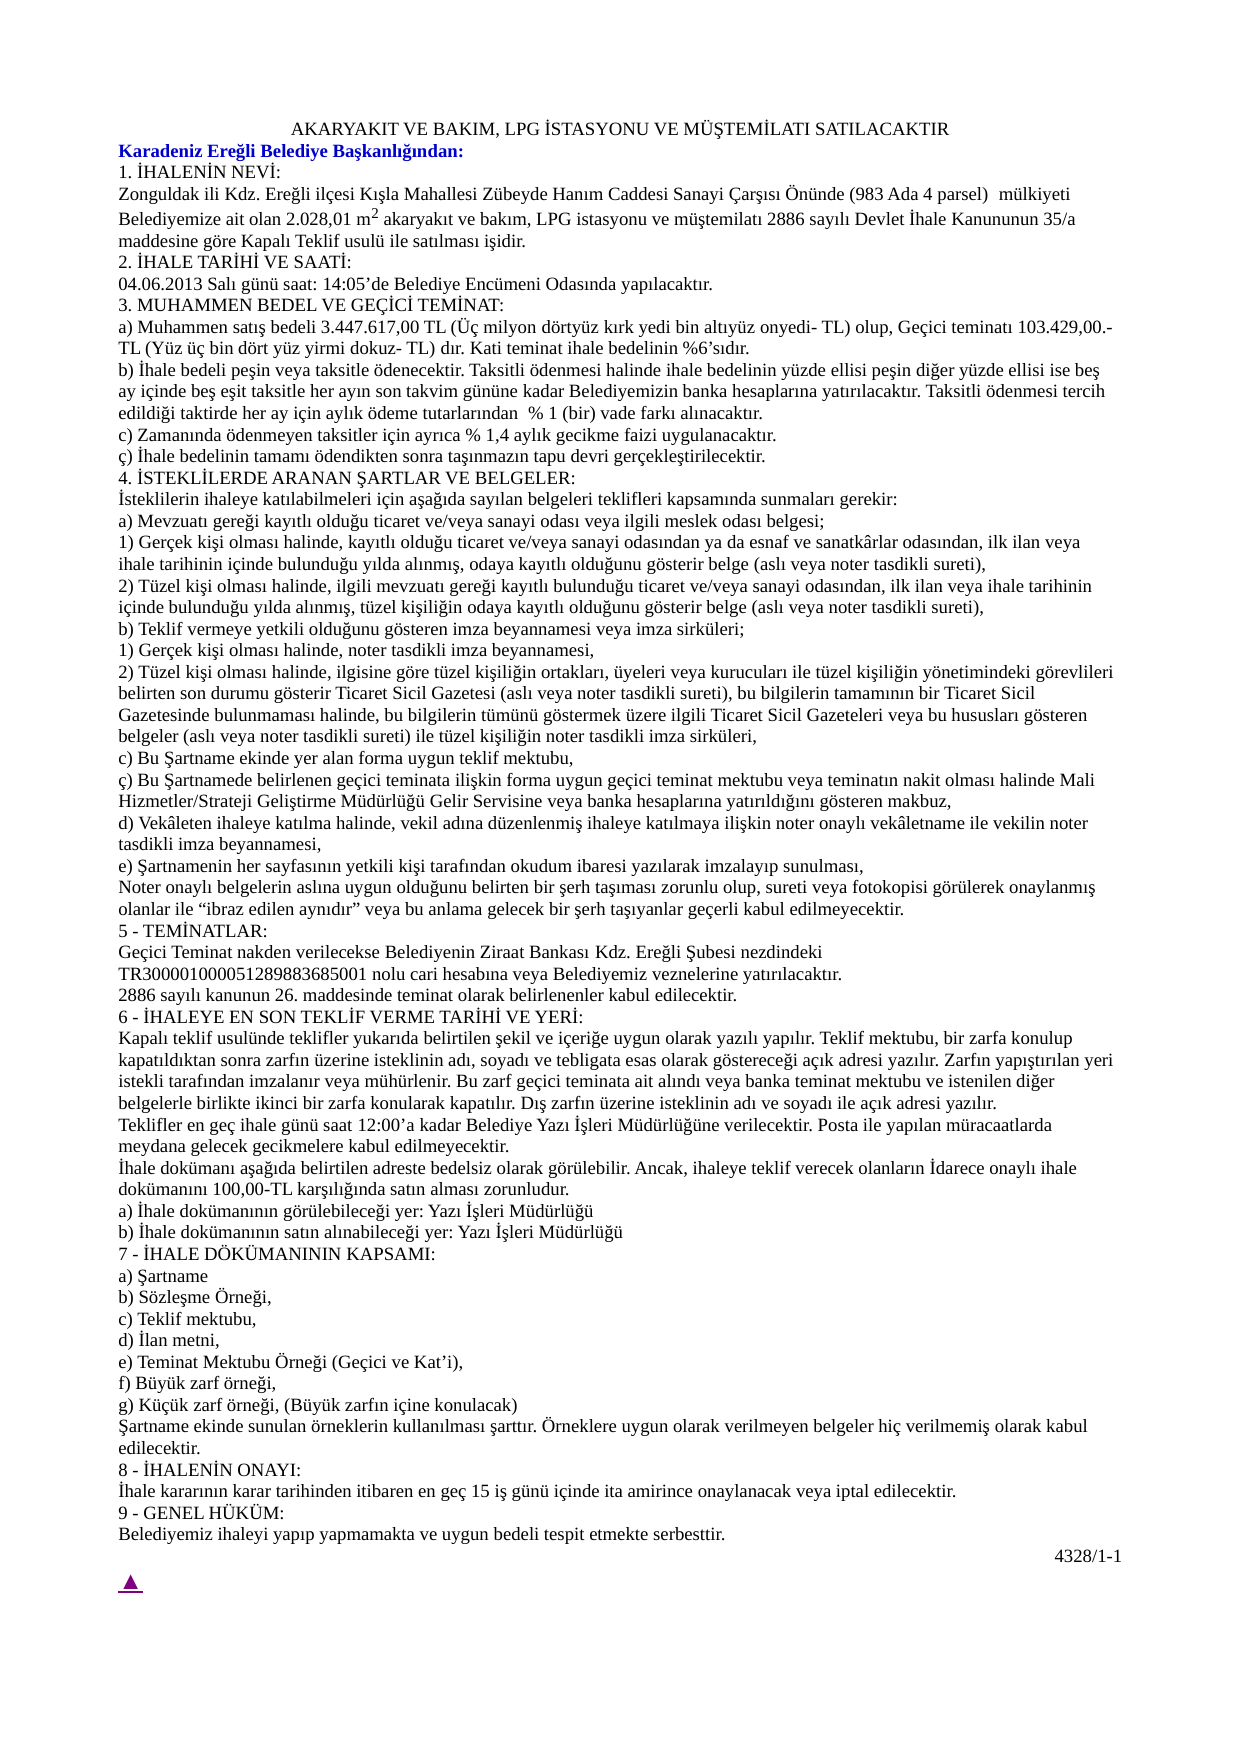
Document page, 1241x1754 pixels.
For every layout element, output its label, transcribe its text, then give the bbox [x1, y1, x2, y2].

text 4. İSTEKLİLERDE ARANAN ŞARTLAR VE BELGELER: [118, 467, 1122, 488]
text Noter onaylı belgelerin aslına uygun olduğunu belirten bir şerh taşıması zorunlu olup, sureti veya fotokopisi görülerek onaylanmış olanlar ile “ibraz edilen aynıdır” veya bu anlama gelecek bir şerh taşıyanlar geçerli kabul edilmeyecektir. [118, 876, 1122, 919]
text Karadeniz Ereğli Belediye Başkanlığından: [118, 140, 1122, 161]
text 1) Gerçek kişi olması halinde, kayıtlı olduğu ticaret ve/veya sanayi odasından ya da esnaf ve sanatkârlar odasından, ilk ilan veya ihale tarihinin içinde bulunduğu yılda alınmış, odaya kayıtlı olduğunu gösterir belge (aslı veya noter tasdikli sureti), [118, 531, 1122, 574]
text İhale dokümanı aşağıda belirtilen adreste bedelsiz olarak görülebilir. Ancak, ihaleye teklif verecek olanların İdarece onaylı ihale dokümanını 100,00-TL karşılığında satın alması zorunludur. [118, 1157, 1122, 1200]
text 6 - İHALEYE EN SON TEKLİF VERME TARİHİ VE YERİ: [118, 1006, 1122, 1027]
text c) Bu Şartname ekinde yer alan forma uygun teklif mektubu, [118, 747, 1122, 768]
text ▲ [118, 1566, 1122, 1595]
text Belediyemiz ihaleyi yapıp yapmamakta ve uygun bedeli tespit etmekte serbesttir. [118, 1523, 1122, 1545]
text 8 - İHALENİN ONAYI: [118, 1458, 1122, 1480]
text b) Teklif vermeye yetkili olduğunu gösteren imza beyannamesi veya imza sirküleri; [118, 618, 1122, 639]
text Kapalı teklif usulünde teklifler yukarıda belirtilen şekil ve içeriğe uygun olarak yazılı yapılır. Teklif mektubu, bir zarfa konulup kapatıldıktan sonra zarfın üzerine isteklinin adı, soyadı ve tebligata esas olarak göstereceği açık adresi yazılır. Zarfın yapıştırılan yeri istekli tarafından imzalanır veya mühürlenir. Bu zarf geçici teminata ait alındı veya banka teminat mektubu ve istenilen diğer belgelerle birlikte ikinci bir zarfa konularak kapatılır. Dış zarfın üzerine isteklinin adı ve soyadı ile açık adresi yazılır. [118, 1027, 1122, 1113]
text 3. MUHAMMEN BEDEL VE GEÇİCİ TEMİNAT: [118, 294, 1122, 316]
text e) Teminat Mektubu Örneği (Geçici ve Kat’i), [118, 1351, 1122, 1372]
text b) İhale bedeli peşin veya taksitle ödenecektir. Taksitli ödenmesi halinde ihale bedelinin yüzde ellisi peşin diğer yüzde ellisi ise beş ay içinde beş eşit taksitle her ayın son takvim gününe kadar Belediyemizin banka hesaplarına yatırılacaktır. Taksitli ödenmesi tercih edildiği taktirde her ay için aylık ödeme tutarlarından % 1 (bir) vade farkı alınacaktır. [118, 359, 1122, 423]
text 2. İHALE TARİHİ VE SAATİ: [118, 251, 1122, 273]
text AKARYAKIT VE BAKIM, LPG İSTASYONU VE MÜŞTEMİLATI SATILACAKTIR [118, 118, 1122, 140]
text Geçici Teminat nakden verilecekse Belediyenin Ziraat Bankası Kdz. Ereğli Şubesi nezdindeki TR300001000051289883685001 nolu cari hesabına veya Belediyemiz veznelerine yatırılacaktır. [118, 941, 1122, 984]
text 04.06.2013 Salı günü saat: 14:05’de Belediye Encümeni Odasında yapılacaktır. [118, 273, 1122, 294]
text 2) Tüzel kişi olması halinde, ilgisine göre tüzel kişiliğin ortakları, üyeleri veya kurucuları ile tüzel kişiliğin yönetimindeki görevlileri belirten son durumu gösterir Ticaret Sicil Gazetesi (aslı veya noter tasdikli sureti), bu bilgilerin tamamının bir Ticaret Sicil Gazetesinde bulunmaması halinde, bu bilgilerin tümünü göstermek üzere ilgili Ticaret Sicil Gazeteleri veya bu hususları gösteren belgeler (aslı veya noter tasdikli sureti) ile tüzel kişiliğin noter tasdikli imza sirküleri, [118, 661, 1122, 747]
text a) İhale dokümanının görülebileceği yer: Yazı İşleri Müdürlüğü [118, 1200, 1122, 1221]
text ç) İhale bedelinin tamamı ödendikten sonra taşınmazın tapu devri gerçekleştirilecektir. [118, 445, 1122, 467]
text a) Muhammen satış bedeli 3.447.617,00 TL (Üç milyon dörtyüz kırk yedi bin altıyüz onyedi- TL) olup, Geçici teminatı 103.429,00.-TL (Yüz üç bin dört yüz yirmi dokuz- TL) dır. Kati teminat ihale bedelinin %6’sıdır. [118, 316, 1122, 359]
text a) Mevzuatı gereği kayıtlı olduğu ticaret ve/veya sanayi odası veya ilgili meslek odası belgesi; [118, 510, 1122, 531]
text Zonguldak ili Kdz. Ereğli ilçesi Kışla Mahallesi Zübeyde Hanım Caddesi Sanayi Çarşısı Önünde (983 Ada 4 parsel) mülkiyeti Belediyemize ait olan 2.028,01 m2 akaryakıt ve bakım, LPG istasyonu ve müştemilatı 2886 sayılı Devlet İhale Kanununun 35/a maddesine göre Kapalı Teklif usulü ile satılması işidir. [118, 183, 1122, 251]
text 4328/1-1 [118, 1545, 1122, 1566]
text 1. İHALENİN NEVİ: [118, 161, 1122, 183]
text 1) Gerçek kişi olması halinde, noter tasdikli imza beyannamesi, [118, 639, 1122, 661]
text f) Büyük zarf örneği, [118, 1372, 1122, 1394]
text İhale kararının karar tarihinden itibaren en geç 15 iş günü içinde ita amirince onaylanacak veya iptal edilecektir. [118, 1480, 1122, 1502]
text c) Teklif mektubu, [118, 1308, 1122, 1329]
text d) İlan metni, [118, 1329, 1122, 1351]
text 2) Tüzel kişi olması halinde, ilgili mevzuatı gereği kayıtlı bulunduğu ticaret ve/veya sanayi odasından, ilk ilan veya ihale tarihinin içinde bulunduğu yılda alınmış, tüzel kişiliğin odaya kayıtlı olduğunu gösterir belge (aslı veya noter tasdikli sureti), [118, 574, 1122, 618]
text d) Vekâleten ihaleye katılma halinde, vekil adına düzenlenmiş ihaleye katılmaya ilişkin noter onaylı vekâletname ile vekilin noter tasdikli imza beyannamesi, [118, 812, 1122, 855]
text İsteklilerin ihaleye katılabilmeleri için aşağıda sayılan belgeleri teklifleri kapsamında sunmaları gerekir: [118, 488, 1122, 510]
text c) Zamanında ödenmeyen taksitler için ayrıca % 1,4 aylık gecikme faizi uygulanacaktır. [118, 423, 1122, 445]
text Şartname ekinde sunulan örneklerin kullanılması şarttır. Örneklere uygun olarak verilmeyen belgeler hiç verilmemiş olarak kabul edilecektir. [118, 1415, 1122, 1458]
text 5 - TEMİNATLAR: [118, 919, 1122, 941]
text g) Küçük zarf örneği, (Büyük zarfın içine konulacak) [118, 1394, 1122, 1415]
text 2886 sayılı kanunun 26. maddesinde teminat olarak belirlenenler kabul edilecektir. [118, 984, 1122, 1006]
text 7 - İHALE DÖKÜMANININ KAPSAMI: [118, 1243, 1122, 1264]
text Teklifler en geç ihale günü saat 12:00’a kadar Belediye Yazı İşleri Müdürlüğüne verilecektir. Posta ile yapılan müracaatlarda meydana gelecek gecikmelere kabul edilmeyecektir. [118, 1113, 1122, 1157]
text ç) Bu Şartnamede belirlenen geçici teminata ilişkin forma uygun geçici teminat mektubu veya teminatın nakit olması halinde Mali Hizmetler/Strateji Geliştirme Müdürlüğü Gelir Servisine veya banka hesaplarına yatırıldığını gösteren makbuz, [118, 768, 1122, 812]
text e) Şartnamenin her sayfasının yetkili kişi tarafından okudum ibaresi yazılarak imzalayıp sunulması, [118, 855, 1122, 876]
text b) Sözleşme Örneği, [118, 1286, 1122, 1308]
text a) Şartname [118, 1264, 1122, 1286]
text b) İhale dokümanının satın alınabileceği yer: Yazı İşleri Müdürlüğü [118, 1221, 1122, 1243]
text 9 - GENEL HÜKÜM: [118, 1502, 1122, 1523]
